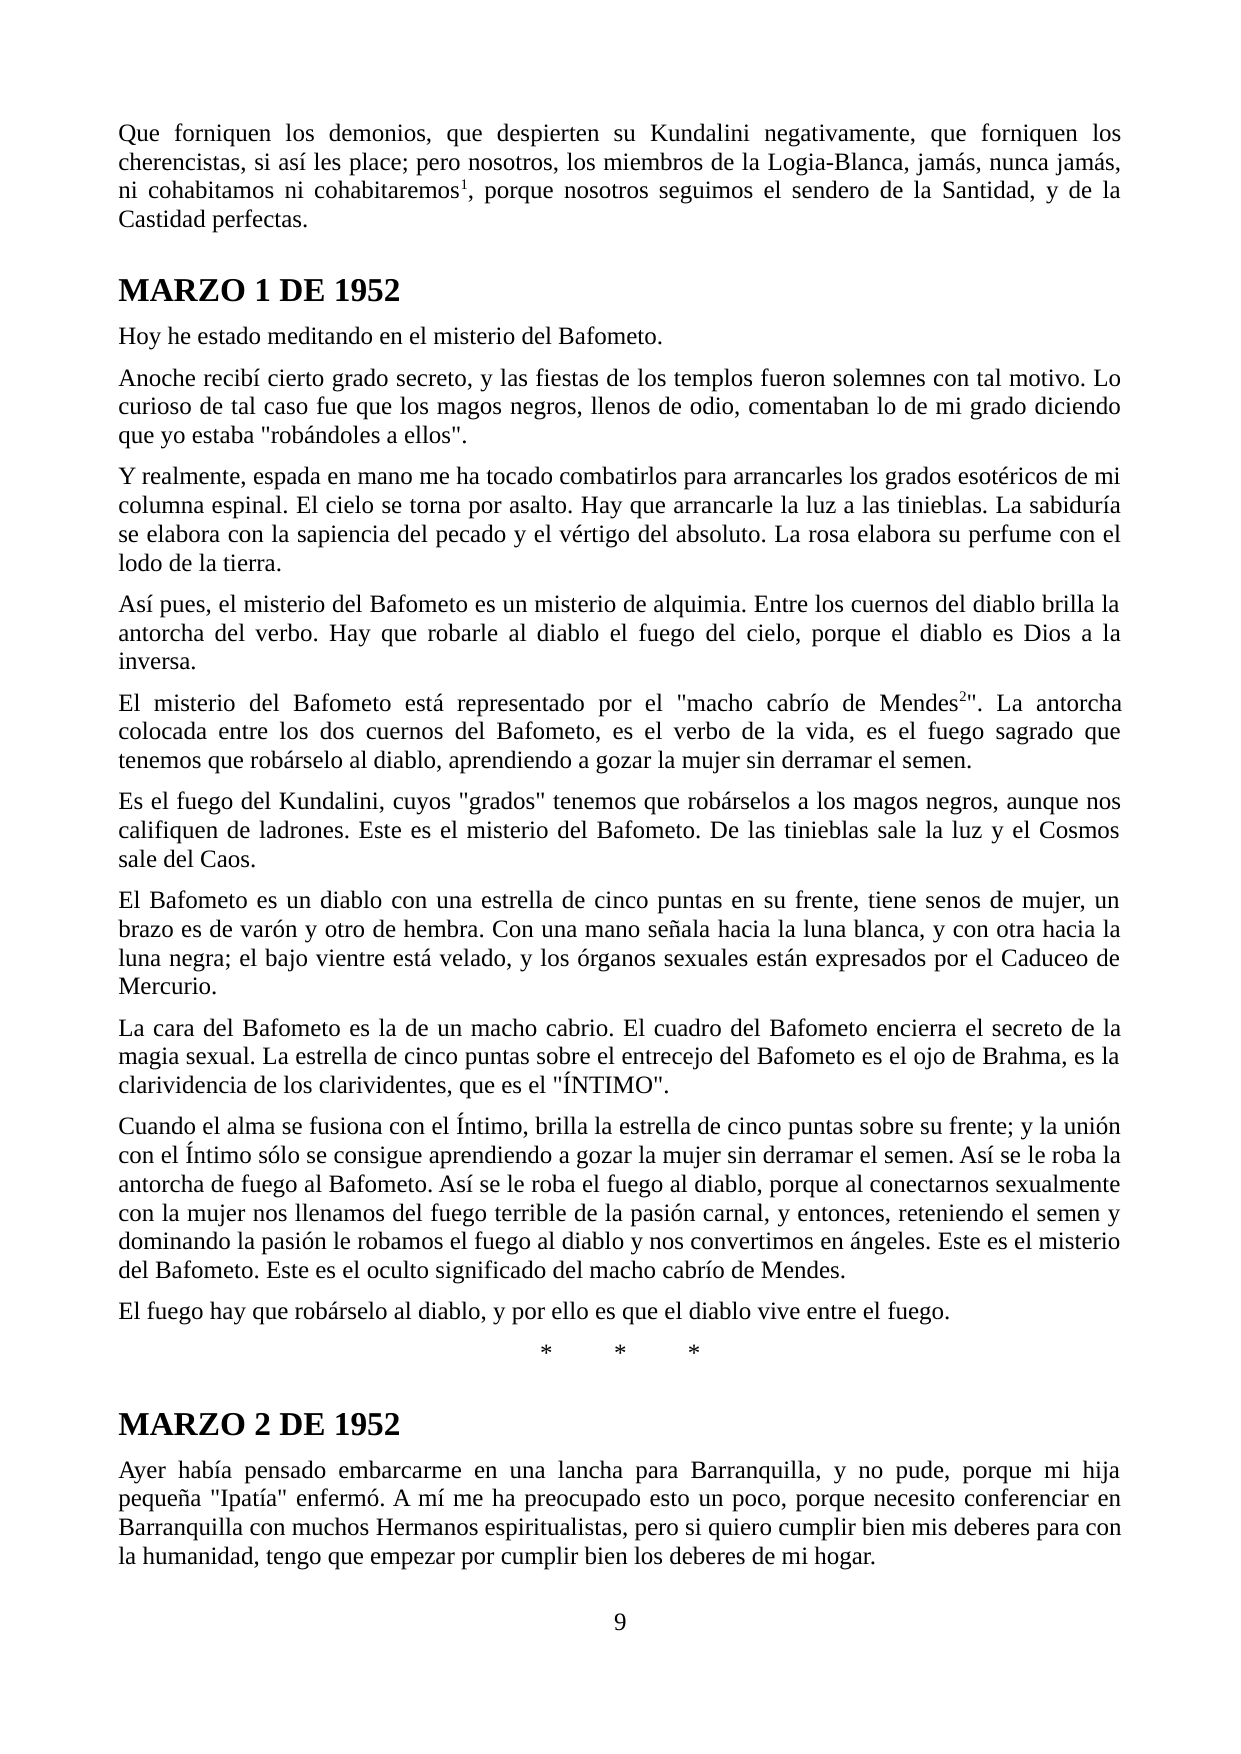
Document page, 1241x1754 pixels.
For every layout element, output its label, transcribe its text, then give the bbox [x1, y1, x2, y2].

subtitle MARZO 2 DE 1952 [118, 1404, 1122, 1442]
text Hoy he estado meditando en el misterio del Bafometo. [118, 321, 1122, 350]
text El Bafometo es un diablo con una estrella de cinco puntas en su frente, tiene senos de mujer, un brazo es de varón y otro de hembra. Con una mano señala hacia la luna blanca, y con otra hacia la luna negra; el bajo vientre está velado, y los órganos sexuales están expresados por el Caduceo de Mercurio. [118, 885, 1122, 1000]
text Así pues, el misterio del Bafometo es un misterio de alquimia. Entre los cuernos del diablo brilla la antorcha del verbo. Hay que robarle al diablo el fuego del cielo, porque el diablo es Dios a la inversa. [118, 589, 1122, 675]
text * * * [118, 1338, 1122, 1366]
subtitle MARZO 1 DE 1952 [118, 271, 1122, 309]
text Que forniquen los demonios, que despierten su Kundalini negativamente, que forniquen los cherencistas, si así les place; pero nosotros, los miembros de la Logia-Blanca, jamás, nunca jamás, ni cohabitamos ni cohabitaremos, porque nosotros seguimos el sendero de la Santidad, y de la Castidad perfectas. [118, 118, 1122, 233]
text Y realmente, espada en mano me ha tocado combatirlos para arrancarles los grados esotéricos de mi columna espinal. El cielo se torna por asalto. Hay que arrancarle la luz a las tinieblas. La sabiduría se elabora con la sapiencia del pecado y el vértigo del absoluto. La rosa elabora su perfume con el lodo de la tierra. [118, 461, 1122, 576]
text El misterio del Bafometo está representado por el "macho cabrío de Mendes". La antorcha colocada entre los dos cuernos del Bafometo, es el verbo de la vida, es el fuego sagrado que tenemos que robárselo al diablo, aprendiendo a gozar la mujer sin derramar el semen. [118, 688, 1122, 774]
text Anoche recibí cierto grado secreto, y las fiestas de los templos fueron solemnes con tal motivo. Lo curioso de tal caso fue que los magos negros, llenos de odio, comentaban lo de mi grado diciendo que yo estaba "robándoles a ellos". [118, 363, 1122, 449]
text Ayer había pensado embarcarme en una lancha para Barranquilla, y no pude, porque mi hija pequeña "Ipatía" enfermó. A mí me ha preocupado esto un poco, porque necesito conferenciar en Barranquilla con muchos Hermanos espiritualistas, pero si quiero cumplir bien mis deberes para con la humanidad, tengo que empezar por cumplir bien los deberes de mi hogar. [118, 1455, 1122, 1570]
text Es el fuego del Kundalini, cuyos "grados" tenemos que robárselos a los magos negros, aunque nos califiquen de ladrones. Este es el misterio del Bafometo. De las tinieblas sale la luz y el Cosmos sale del Caos. [118, 786, 1122, 873]
text La cara del Bafometo es la de un macho cabrio. El cuadro del Bafometo encierra el secreto de la magia sexual. La estrella de cinco puntas sobre el entrecejo del Bafometo es el ojo de Brahma, es la clarividencia de los clarividentes, que es el "ÍNTIMO". [118, 1013, 1122, 1099]
text El fuego hay que robárselo al diablo, y por ello es que el diablo vive entre el fuego. [118, 1296, 1122, 1325]
text Cuando el alma se fusiona con el Íntimo, brilla la estrella de cinco puntas sobre su frente; y la unión con el Íntimo sólo se consigue aprendiendo a gozar la mujer sin derramar el semen. Así se le roba la antorcha de fuego al Bafometo. Así se le roba el fuego al diablo, porque al conectarnos sexualmente con la mujer nos llenamos del fuego terrible de la pasión carnal, y entonces, reteniendo el semen y dominando la pasión le robamos el fuego al diablo y nos convertimos en ángeles. Este es el misterio del Bafometo. Este es el oculto significado del macho cabrío de Mendes. [118, 1111, 1122, 1284]
